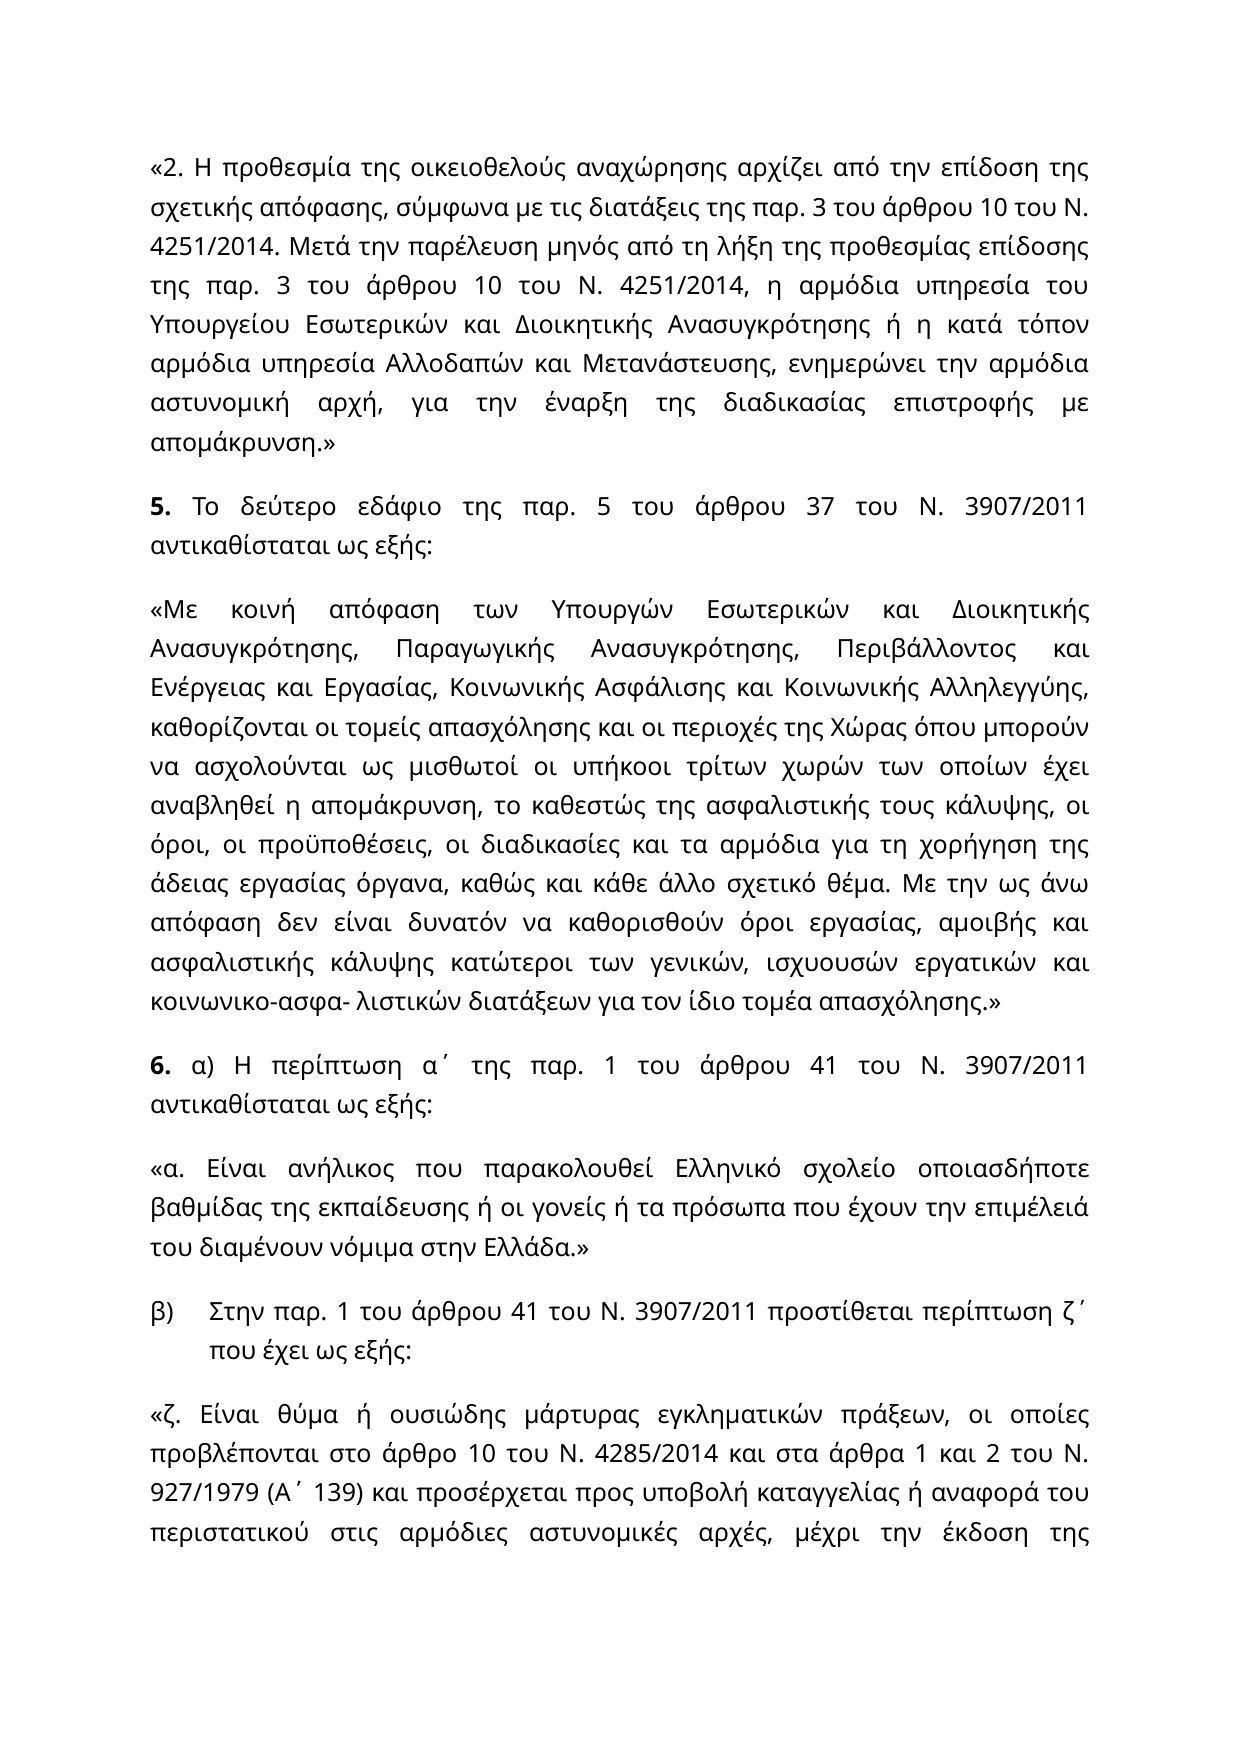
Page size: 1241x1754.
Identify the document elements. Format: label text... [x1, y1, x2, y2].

text 5. Το δεύτερο εδάφιο της παρ. 5 του άρθρου 37 του Ν. 3907/2011 αντικαθίσταται ως εξής: [150, 488, 1090, 562]
text «ζ. Είναι θύμα ή ουσιώδης μάρτυρας εγκληματικών πράξεων, οι οποίες προβλέπονται στο άρθρο 10 του Ν. 4285/2014 και στα άρθρα 1 και 2 του Ν. 927/1979 (Α΄ 139) και προσέρχεται προς υποβολή καταγγελίας ή αναφορά του περιστατικού στις αρμόδιες αστυνομικές αρχές, μέχρι την έκδοση της [150, 1397, 1090, 1548]
text «Με κοινή απόφαση των Υπουργών Εσωτερικών και Διοικητικής Ανασυγκρότησης, Παραγωγικής Ανασυγκρότησης, Περιβάλλοντος και Ενέργειας και Εργασίας, Κοινωνικής Ασφάλισης και Κοινωνικής Αλληλεγγύης, καθορίζονται οι τομείς απασχόλησης και οι περιοχές της Χώρας όπου μπορούν να ασχολούνται ως μισθωτοί οι υπήκοοι τρίτων χωρών των οποίων έχει αναβληθεί η απομάκρυνση, το καθεστώς της ασφαλιστικής τους κάλυψης, οι όροι, οι προϋποθέσεις, οι διαδικασίες και τα αρμόδια για τη χορήγηση της άδειας εργασίας όργανα, καθώς και κάθε άλλο σχετικό θέμα. Με την ως άνω απόφαση δεν είναι δυνατόν να καθορισθούν όροι εργασίας, αμοιβής και ασφαλιστικής κάλυψης κατώτεροι των γενικών, ισχυουσών εργατικών και κοινωνικο-ασφα- λιστικών διατάξεων για τον ίδιο τομέα απασχόλησης.» [150, 592, 1090, 1017]
list β) Στην παρ. 1 του άρθρου 41 του Ν. 3907/2011 προστίθεται περίπτωση ζ΄ που έχει ως εξής: [150, 1293, 1090, 1367]
text «α. Είναι ανήλικος που παρακολουθεί Ελληνικό σχολείο οποιασδήποτε βαθμίδας της εκπαίδευσης ή οι γονείς ή τα πρόσωπα που έχουν την επιμέλειά του διαμένουν νόμιμα στην Ελλάδα.» [150, 1151, 1090, 1263]
text «2. Η προθεσμία της οικειοθελούς αναχώρησης αρχίζει από την επίδοση της σχετικής απόφασης, σύμφωνα με τις διατάξεις της παρ. 3 του άρθρου 10 του Ν. 4251/2014. Μετά την παρέλευση μηνός από τη λήξη της προθεσμίας επίδοσης της παρ. 3 του άρθρου 10 του Ν. 4251/2014, η αρμόδια υπηρεσία του Υπουργείου Εσωτερικών και Διοικητικής Ανασυγκρότησης ή η κατά τόπον αρμόδια υπηρεσία Αλλοδαπών και Μετανάστευσης, ενημερώνει την αρμόδια αστυνομική αρχή, για την έναρξη της διαδικασίας επιστροφής με απομάκρυνση.» [150, 150, 1090, 458]
text 6. α) Η περίπτωση α΄ της παρ. 1 του άρθρου 41 του Ν. 3907/2011 αντικαθίσταται ως εξής: [150, 1047, 1090, 1121]
